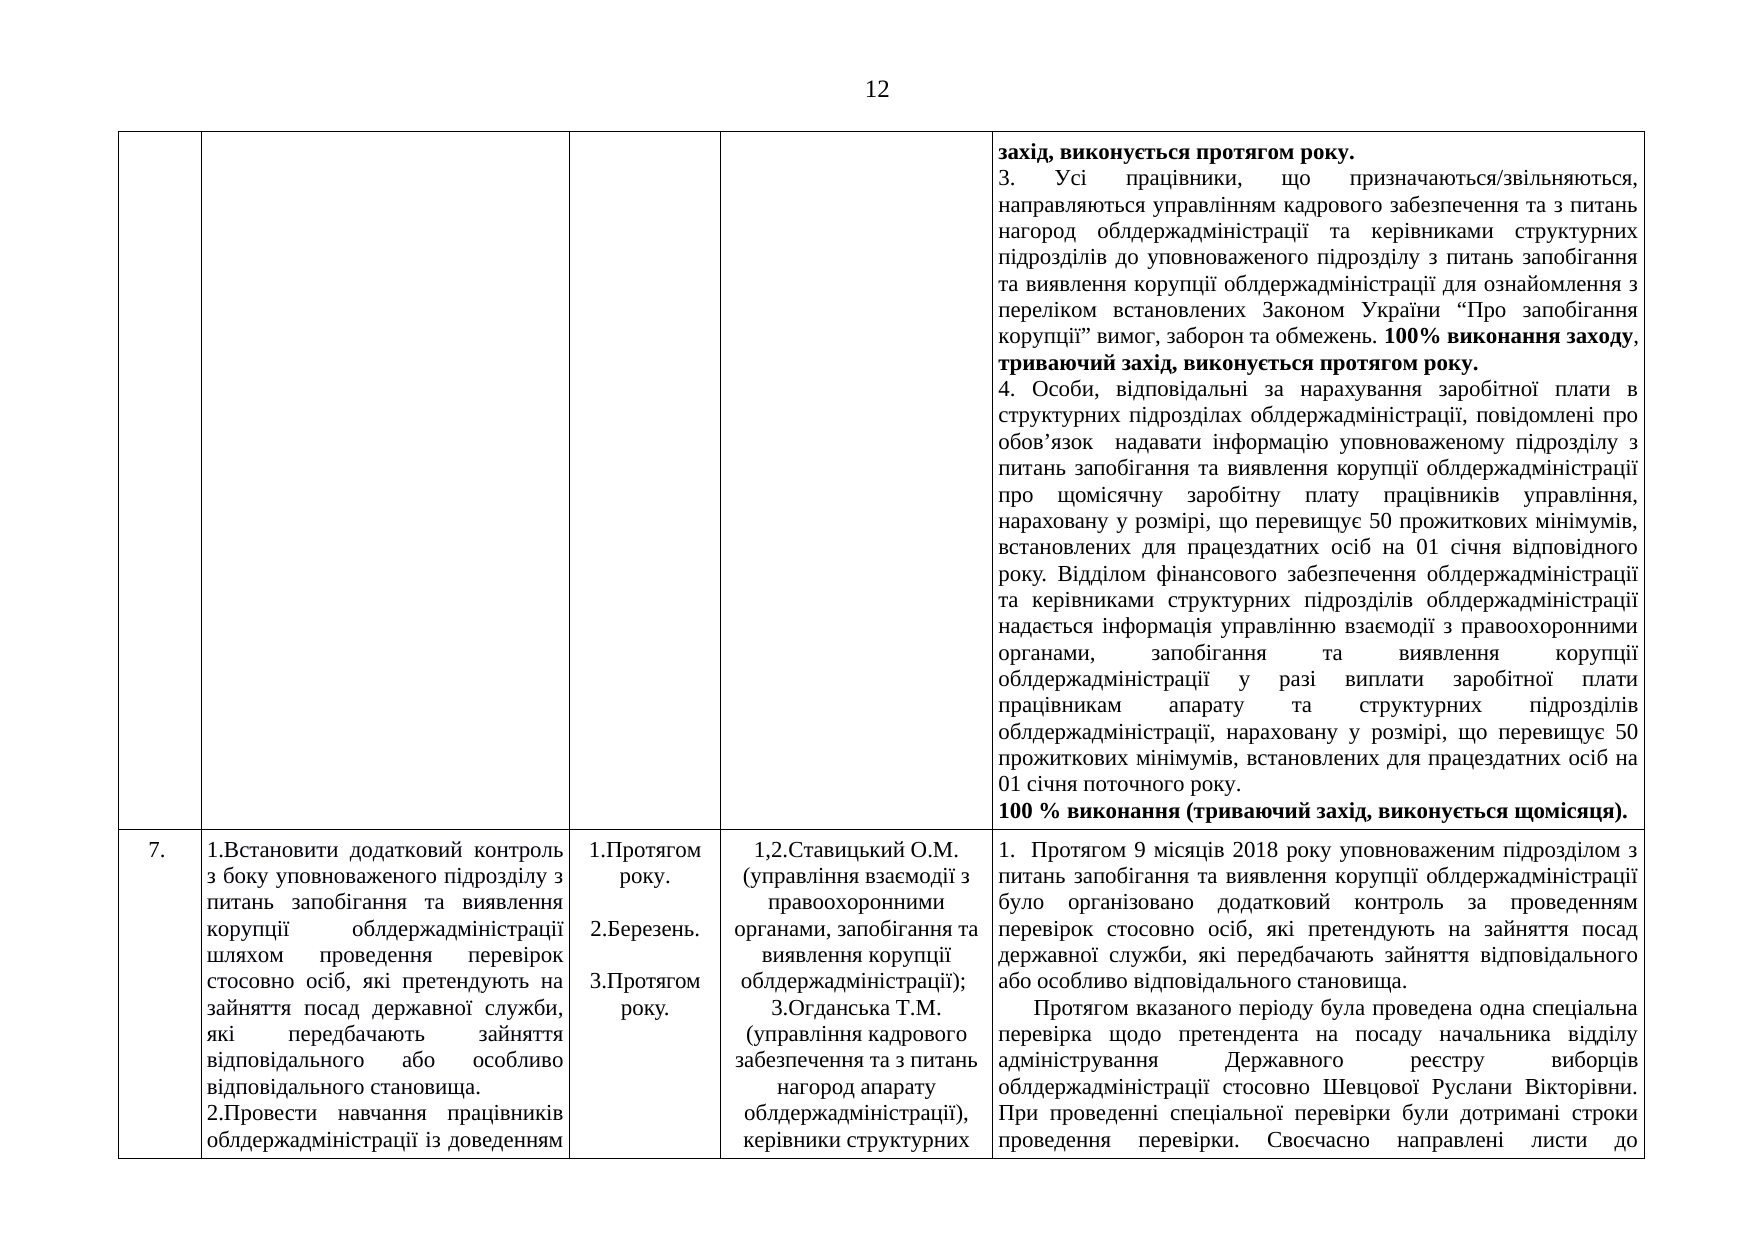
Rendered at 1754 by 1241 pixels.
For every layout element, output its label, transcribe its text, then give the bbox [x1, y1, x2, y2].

table_cell 1,2.Ставицький О.М. (управління взаємодії з правоохоронними органами, запобігання та виявлення корупції облдержадміністрації); 3.Огданська Т.М. (управління кадрового забезпечення та з питань нагород апарату облдержадміністрації), керівники структурних [721, 830, 992, 1158]
table_cell [570, 132, 720, 829]
table_cell [1662, 829, 1676, 1158]
table_cell 1. Протягом 9 місяців 2018 року уповноваженим підрозділом з питань запобігання та виявлення корупції облдержадміністрації було організовано додатковий контроль за проведенням перевірок стосовно осіб, які претендують на зайняття посад державної служби, які передбачають зайняття відповідального або особливо відповідального становища. Протягом вказаного періоду була проведена одна спеціальна перевірка щодо претендента на посаду начальника відділу адміністрування Державного реєстру виборців облдержадміністрації стосовно Шевцової Руслани Вікторівни. При проведенні спеціальної перевірки були дотримані строки проведення перевірки. Своєчасно направлені листи до [993, 830, 1644, 1158]
table_cell [1645, 131, 1662, 829]
table_cell 1.Встановити додатковий контроль з боку уповноваженого підрозділу з питань запобігання та виявлення корупції облдержадміністрації шляхом проведення перевірок стосовно осіб, які претендують на зайняття посад державної служби, які передбачають зайняття відповідального або особливо відповідального становища. 2.Провести навчання працівників облдержадміністрації із доведенням [202, 830, 569, 1158]
table_cell [119, 132, 201, 829]
table_cell [1645, 829, 1662, 1158]
table_cell [202, 132, 569, 829]
table_cell 7. [119, 830, 201, 1158]
table_cell 1.Протягом року. 2.Березень. 3.Протягом року. [570, 830, 720, 1158]
table_cell захід, виконується протягом року. 3. Усі працівники, що призначаються/звільняються, направляються управлінням кадрового забезпечення та з питань нагород облдержадміністрації та керівниками структурних підрозділів до уповноваженого підрозділу з питань запобігання та виявлення корупції облдержадміністрації для ознайомлення з переліком встановлених Законом України “Про запобігання корупції” вимог, заборон та обмежень. 100% виконання заходу, триваючий захід, виконується протягом року. 4. Особи, відповідальні за нарахування заробітної плати в структурних підрозділах облдержадміністрації, повідомлені про обов’язок надавати інформацію уповноваженому підрозділу з питань запобігання та виявлення корупції облдержадміністрації про щомісячну заробітну плату працівників управління, нараховану у розмірі, що перевищує 50 прожиткових мінімумів, встановлених для працездатних осіб на 01 січня відповідного року. Відділом фінансового забезпечення облдержадміністрації та керівниками структурних підрозділів облдержадміністрації надається інформація управлінню взаємодії з правоохоронними органами, запобігання та виявлення корупції облдержадміністрації у разі виплати заробітної плати працівникам апарату та структурних підрозділів облдержадміністрації, нараховану у розмірі, що перевищує 50 прожиткових мінімумів, встановлених для працездатних осіб на 01 січня поточного року. 100 % виконання (триваючий захід, виконується щомісяця). [993, 132, 1644, 829]
table_cell [721, 132, 992, 829]
table_cell [1662, 131, 1676, 829]
